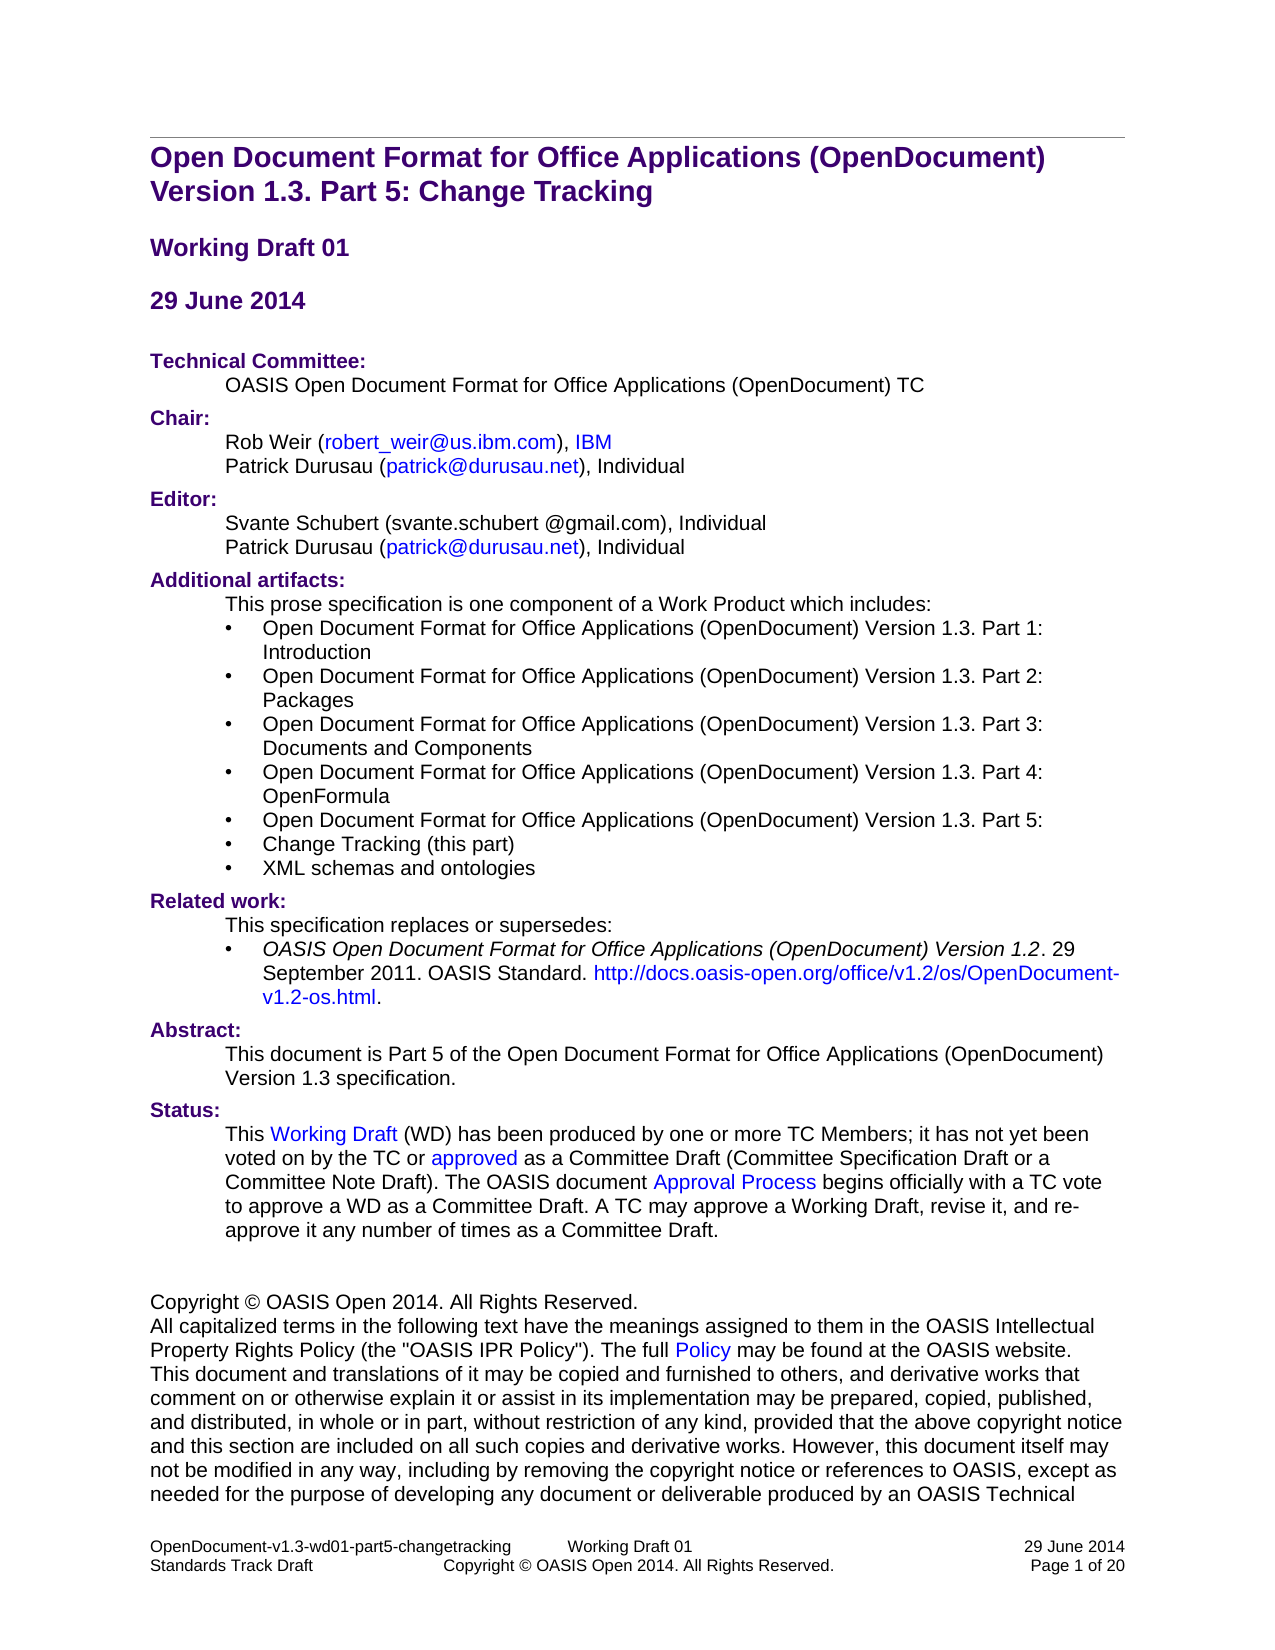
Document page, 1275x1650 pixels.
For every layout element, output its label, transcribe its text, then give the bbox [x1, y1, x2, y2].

title Patrick Durusau (patrick@durusau.net), Individual [225, 454, 1125, 478]
title Additional artifacts: [150, 567, 1125, 591]
list Open Document Format for Office Applications (OpenDocument) Version 1.3. Part 1: Introduction [225, 615, 1125, 663]
title Technical Committee: [150, 349, 1125, 373]
title Related work: [150, 889, 1125, 913]
title Open Document Format for Office Applications (OpenDocument) Version 1.3. Part 5: Change Tracking [150, 138, 1125, 207]
list Open Document Format for Office Applications (OpenDocument) Version 1.3. Part 5: [225, 807, 1125, 832]
title This specification replaces or supersedes: [225, 913, 1125, 937]
list Open Document Format for Office Applications (OpenDocument) Version 1.3. Part 2: Packages [225, 663, 1125, 711]
title Svante Schubert (svante.schubert @gmail.com), Individual Patrick Durusau (patrick@durusau.net), Individual [225, 511, 1125, 558]
title Chair: [150, 406, 1125, 430]
title OASIS Open Document Format for Office Applications (OpenDocument) TC [225, 373, 1125, 397]
title Status: [150, 1098, 1125, 1122]
title Editor: [150, 487, 1125, 511]
text This Working Draft (WD) has been produced by one or more TC Members; it has not yet been voted on by the TC or approved as a Committee Draft (Committee Specification Draft or a Committee Note Draft). The OASIS document Approval Process begins officially with a TC vote to approve a WD as a Committee Draft. A TC may approve a Working Draft, revise it, and re-approve it any number of times as a Committee Draft. [225, 1122, 1125, 1242]
text This document is Part 5 of the Open Document Format for Office Applications (OpenDocument) Version 1.3 specification. [225, 1041, 1125, 1089]
subtitle 29 June 2014 [150, 283, 1125, 315]
list XML schemas and ontologies [225, 856, 1125, 880]
list Open Document Format for Office Applications (OpenDocument) Version 1.3. Part 3: Documents and Components [225, 711, 1125, 759]
title Abstract: [150, 1017, 1125, 1041]
text This document and translations of it may be copied and furnished to others, and derivative works that comment on or otherwise explain it or assist in its implementation may be prepared, copied, published, and distributed, in whole or in part, without restriction of any kind, provided that the above copyright notice and this section are included on all such copies and derivative works. However, this document itself may not be modified in any way, including by removing the copyright notice or references to OASIS, except as needed for the purpose of developing any document or deliverable produced by an OASIS Technical [150, 1362, 1125, 1506]
title This prose specification is one component of a Work Product which includes: [225, 591, 1125, 615]
title Rob Weir (robert_weir@us.ibm.com), IBM [225, 430, 1125, 454]
list Open Document Format for Office Applications (OpenDocument) Version 1.3. Part 4: OpenFormula [225, 759, 1125, 807]
text All capitalized terms in the following text have the meanings assigned to them in the OASIS Intellectual Property Rights Policy (the "OASIS IPR Policy"). The full Policy may be found at the OASIS website. [150, 1314, 1125, 1362]
text Copyright © OASIS Open 2014. All Rights Reserved. [150, 1290, 1125, 1314]
list OASIS Open Document Format for Office Applications (OpenDocument) Version 1.2. 29 September 2011. OASIS Standard. http://docs.oasis-open.org/office/v1.2/os/OpenDocument-v1.2-os.html. [225, 937, 1125, 1008]
subtitle Working Draft 01 [150, 229, 1125, 261]
list Change Tracking (this part) [225, 832, 1125, 856]
